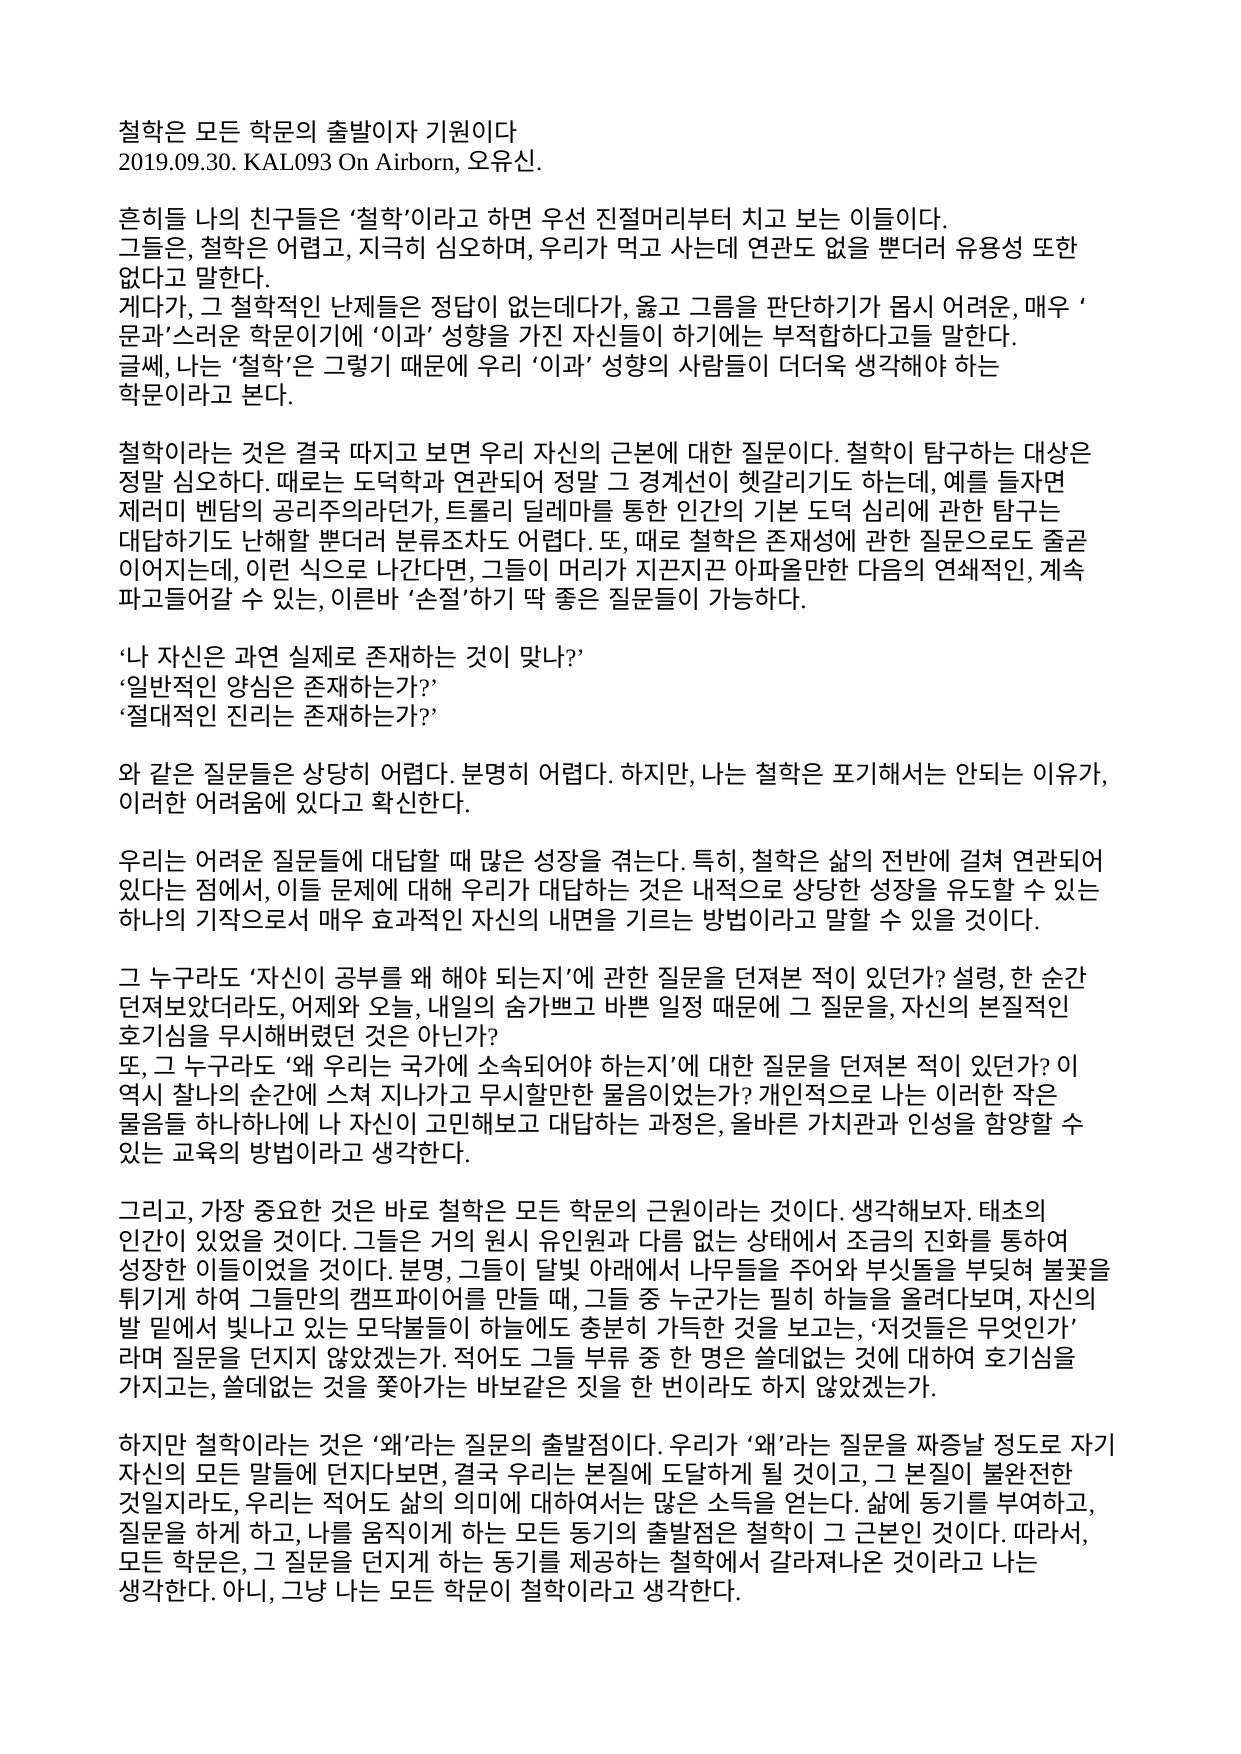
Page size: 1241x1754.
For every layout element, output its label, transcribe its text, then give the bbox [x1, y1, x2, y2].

text 철학이라는 것은 결국 따지고 보면 우리 자신의 근본에 대한 질문이다. 철학이 탐구하는 대상은 정말 심오하다. 때로는 도덕학과 연관되어 정말 그 경계선이 헷갈리기도 하는데, 예를 들자면 제러미 벤담의 공리주의라던가, 트롤리 딜레마를 통한 인간의 기본 도덕 심리에 관한 탐구는 대답하기도 난해할 뿐더러 분류조차도 어렵다. 또, 때로 철학은 존재성에 관한 질문으로도 줄곧 이어지는데, 이런 식으로 나간다면, 그들이 머리가 지끈지끈 아파올만한 다음의 연쇄적인, 계속 파고들어갈 수 있는, 이른바 ‘손절’하기 딱 좋은 질문들이 가능하다. [118, 439, 1122, 614]
text 와 같은 질문들은 상당히 어렵다. 분명히 어렵다. 하지만, 나는 철학은 포기해서는 안되는 이유가, 이러한 어려움에 있다고 확신한다. [118, 760, 1122, 818]
text 그리고, 가장 중요한 것은 바로 철학은 모든 학문의 근원이라는 것이다. 생각해보자. 태초의 인간이 있었을 것이다. 그들은 거의 원시 유인원과 다름 없는 상태에서 조금의 진화를 통하여 성장한 이들이었을 것이다. 분명, 그들이 달빛 아래에서 나무들을 주어와 부싯돌을 부딪혀 불꽃을 튀기게 하여 그들만의 캠프파이어를 만들 때, 그들 중 누군가는 필히 하늘을 올려다보며, 자신의 발 밑에서 빛나고 있는 모닥불들이 하늘에도 충분히 가득한 것을 보고는, ‘저것들은 무엇인가’라며 질문을 던지지 않았겠는가. 적어도 그들 부류 중 한 명은 쓸데없는 것에 대하여 호기심을 가지고는, 쓸데없는 것을 쫓아가는 바보같은 짓을 한 번이라도 하지 않았겠는가. [118, 1197, 1122, 1402]
text 하지만 철학이라는 것은 ‘왜’라는 질문의 출발점이다. 우리가 ‘왜’라는 질문을 짜증날 정도로 자기 자신의 모든 말들에 던지다보면, 결국 우리는 본질에 도달하게 될 것이고, 그 본질이 불완전한 것일지라도, 우리는 적어도 삶의 의미에 대하여서는 많은 소득을 얻는다. 삶에 동기를 부여하고, 질문을 하게 하고, 나를 움직이게 하는 모든 동기의 출발점은 철학이 그 근본인 것이다. 따라서, 모든 학문은, 그 질문을 던지게 하는 동기를 제공하는 철학에서 갈라져나온 것이라고 나는 생각한다. 아니, 그냥 나는 모든 학문이 철학이라고 생각한다. [118, 1431, 1122, 1607]
text ‘절대적인 진리는 존재하는가?’ [118, 702, 1122, 731]
text ‘나 자신은 과연 실제로 존재하는 것이 맞나?’ [118, 643, 1122, 673]
text 또, 그 누구라도 ‘왜 우리는 국가에 소속되어야 하는지’에 대한 질문을 던져본 적이 있던가? 이 역시 찰나의 순간에 스쳐 지나가고 무시할만한 물음이었는가? 개인적으로 나는 이러한 작은 물음들 하나하나에 나 자신이 고민해보고 대답하는 과정은, 올바른 가치관과 인성을 함양할 수 있는 교육의 방법이라고 생각한다. [118, 1052, 1122, 1169]
text 그들은, 철학은 어렵고, 지극히 심오하며, 우리가 먹고 사는데 연관도 없을 뿐더러 유용성 또한 없다고 말한다. [118, 234, 1122, 293]
text 그 누구라도 ‘자신이 공부를 왜 해야 되는지’에 관한 질문을 던져본 적이 있던가? 설령, 한 순간 던져보았더라도, 어제와 오늘, 내일의 숨가쁘고 바쁜 일정 때문에 그 질문을, 자신의 본질적인 호기심을 무시해버렸던 것은 아닌가? [118, 964, 1122, 1052]
text ‘일반적인 양심은 존재하는가?’ [118, 673, 1122, 702]
text 글쎄, 나는 ‘철학’은 그렇기 때문에 우리 ‘이과’ 성향의 사람들이 더더욱 생각해야 하는 학문이라고 본다. [118, 352, 1122, 410]
text 2019.09.30. KAL093 On Airborn, 오유신. [118, 147, 1122, 177]
text 철학은 모든 학문의 출발이자 기원이다 [118, 118, 1122, 147]
text 우리는 어려운 질문들에 대답할 때 많은 성장을 겪는다. 특히, 철학은 삶의 전반에 걸쳐 연관되어 있다는 점에서, 이들 문제에 대해 우리가 대답하는 것은 내적으로 상당한 성장을 유도할 수 있는 하나의 기작으로서 매우 효과적인 자신의 내면을 기르는 방법이라고 말할 수 있을 것이다. [118, 847, 1122, 935]
text 흔히들 나의 친구들은 ‘철학’이라고 하면 우선 진절머리부터 치고 보는 이들이다. [118, 205, 1122, 234]
text 게다가, 그 철학적인 난제들은 정답이 없는데다가, 옳고 그름을 판단하기가 몹시 어려운, 매우 ‘문과’스러운 학문이기에 ‘이과’ 성향을 가진 자신들이 하기에는 부적합하다고들 말한다. [118, 293, 1122, 352]
